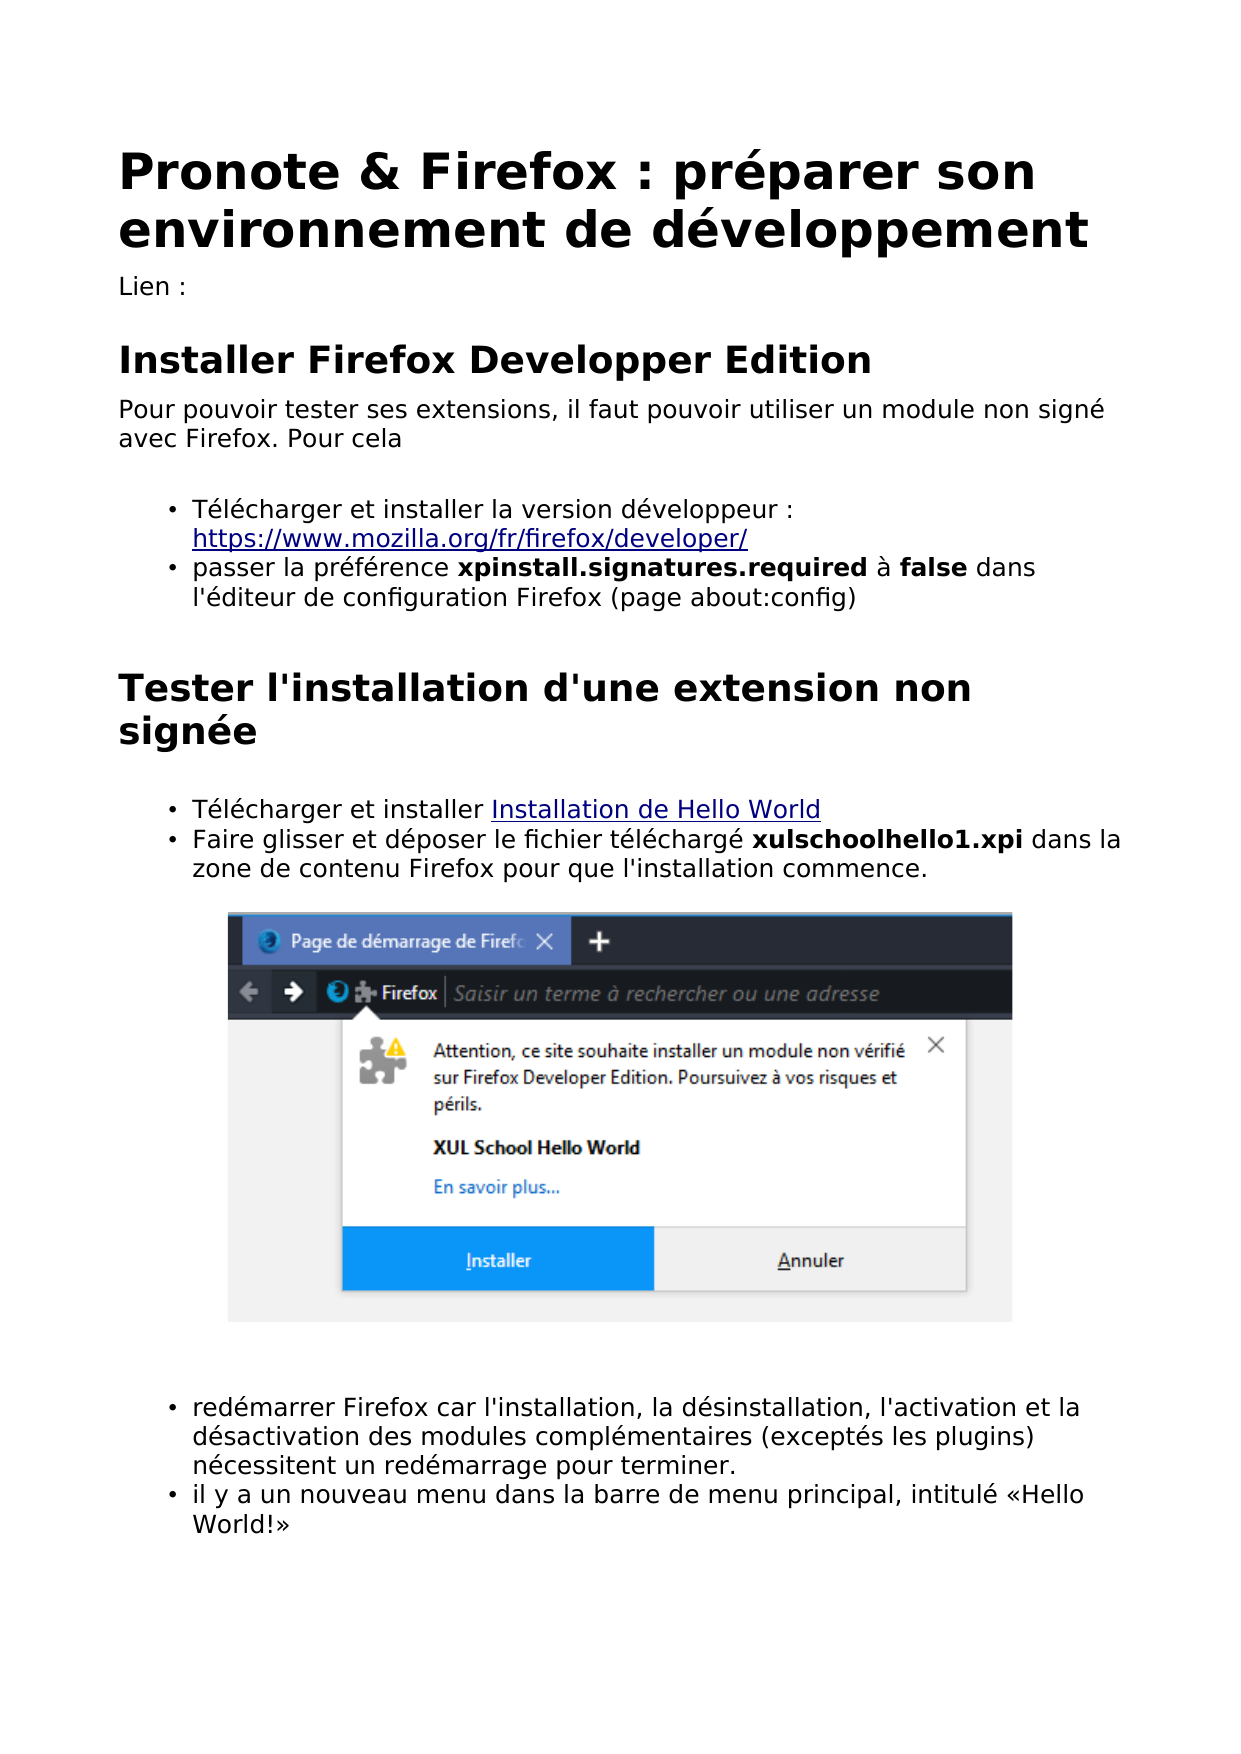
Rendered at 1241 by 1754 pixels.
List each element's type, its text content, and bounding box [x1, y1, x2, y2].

subtitle Tester l'installation d'une extension non signée [118, 666, 1122, 754]
list redémarrer Firefox car l'installation, la désinstallation, l'activation et la désactivation des modules complémentaires (exceptés les plugins) nécessitent un redémarrage pour terminer. [177, 1393, 1122, 1481]
text Lien : [118, 272, 1122, 301]
list passer la préférence xpinstall.signatures.required à false dans l'éditeur de configuration Firefox (page about:config) [177, 553, 1122, 612]
list Télécharger et installer la version développeur : https://www.mozilla.org/fr/firefox/developer/ [177, 495, 1122, 553]
list Faire glisser et déposer le fichier téléchargé xulschoolhello1.xpi dans la zone de contenu Firefox pour que l'installation commence. [177, 825, 1122, 883]
subtitle Pronote & Firefox : préparer son environnement de développement [118, 143, 1122, 259]
subtitle Installer Firefox Developper Edition [118, 339, 1122, 382]
list il y a un nouveau menu dans la barre de menu principal, intitulé «Hello World!» [177, 1481, 1122, 1539]
text Pour pouvoir tester ses extensions, il faut pouvoir utiliser un module non signé avec Firefox. Pour cela [118, 395, 1122, 453]
list Télécharger et installer Installation de Hello World [177, 796, 1122, 825]
picture [227, 912, 1013, 1322]
